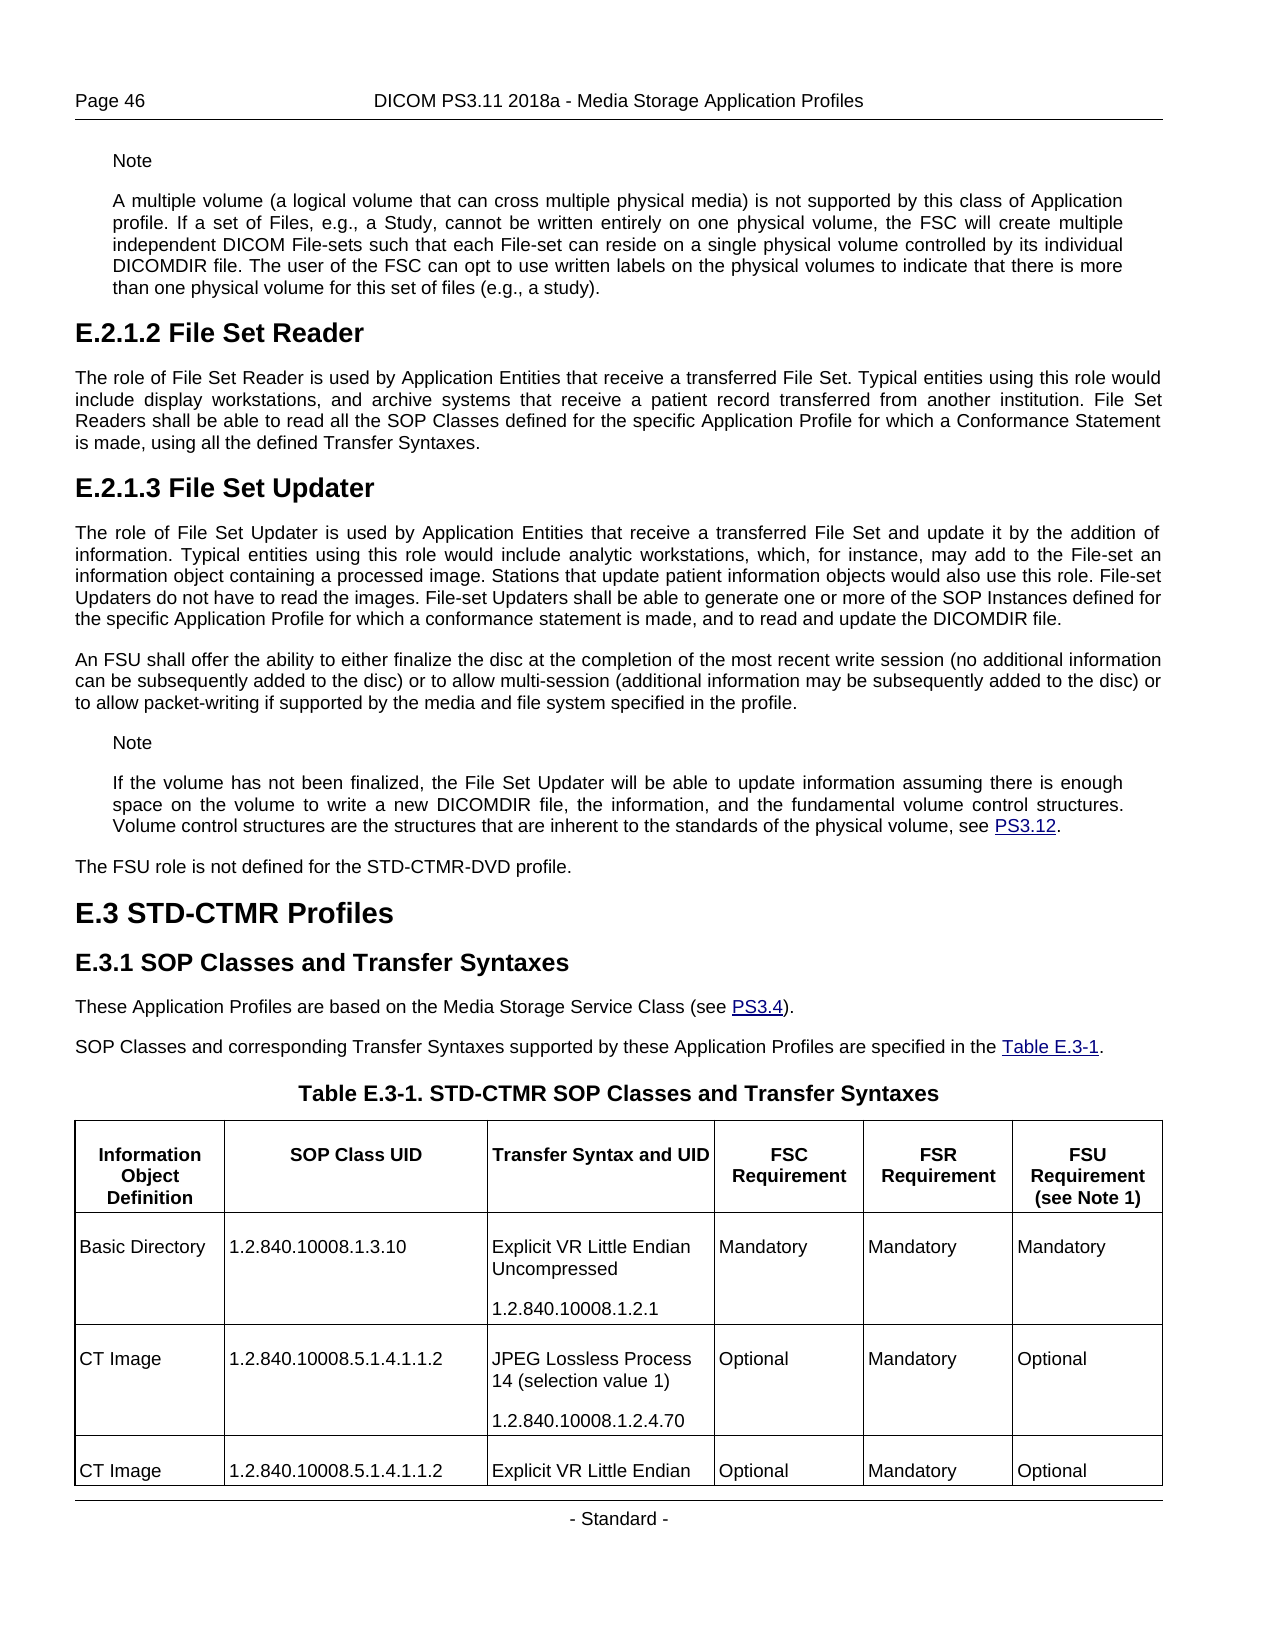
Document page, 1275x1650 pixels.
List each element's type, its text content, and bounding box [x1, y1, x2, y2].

table_cell Mandatory [864, 1325, 1012, 1435]
text E.2.1.2 File Set Reader [75, 317, 1162, 348]
text A multiple volume (a logical volume that can cross multiple physical media) is not supported by this class of Application profile. If a set of Files, e.g., a Study, cannot be written entirely on one physical volume, the FSC will create multiple independent DICOM File-sets such that each File-set can reside on a single physical volume controlled by its individual DICOMDIR file. The user of the FSC can opt to use written labels on the physical volumes to indicate that there is more than one physical volume for this set of files (e.g., a study). [112, 190, 1125, 298]
text SOP Classes and corresponding Transfer Syntaxes supported by these Application Profiles are specified in the Table E.3-1. [75, 1036, 1162, 1058]
text If the volume has not been finalized, the File Set Updater will be able to update information assuming there is enough space on the volume to write a new DICOMDIR file, the information, and the fundamental volume control structures. Volume control structures are the structures that are inherent to the standards of the physical volume, see PS3.12. [112, 772, 1125, 837]
table_cell JPEG Lossless Process 14 (selection value 1) 1.2.840.10008.1.2.4.70 [488, 1325, 714, 1435]
table_header Information Object Definition [76, 1121, 224, 1212]
table_cell Optional [1013, 1436, 1162, 1485]
table_header FSR Requirement [864, 1121, 1012, 1212]
table_cell Mandatory [715, 1213, 863, 1324]
table_cell 1.2.840.10008.5.1.4.1.1.2 [225, 1325, 487, 1435]
text E.3.1 SOP Classes and Transfer Syntaxes [75, 948, 1162, 977]
text The role of File Set Updater is used by Application Entities that receive a transferred File Set and update it by the addition of information. Typical entities using this role would include analytic workstations, which, for instance, may add to the File-set an information object containing a processed image. Stations that update patient information objects would also use this role. File-set Updaters do not have to read the images. File-set Updaters shall be able to generate one or more of the SOP Instances defined for the specific Application Profile for which a conformance statement is made, and to read and update the DICOMDIR file. [75, 522, 1162, 630]
text The FSU role is not defined for the STD-CTMR-DVD profile. [75, 856, 1162, 877]
table_cell CT Image [76, 1436, 224, 1485]
text E.3 STD-CTMR Profiles [75, 896, 1162, 929]
table_cell Optional [1013, 1325, 1162, 1435]
table_header FSC Requirement [715, 1121, 863, 1212]
table_cell Explicit VR Little Endian [488, 1436, 714, 1485]
text The role of File Set Reader is used by Application Entities that receive a transferred File Set. Typical entities using this role would include display workstations, and archive systems that receive a patient record transferred from another institution. File Set Readers shall be able to read all the SOP Classes defined for the specific Application Profile for which a Conformance Statement is made, using all the defined Transfer Syntaxes. [75, 367, 1162, 453]
table_header SOP Class UID [225, 1121, 487, 1212]
text Note [112, 150, 1125, 172]
text E.2.1.3 File Set Updater [75, 472, 1162, 503]
table_cell Basic Directory [76, 1213, 224, 1324]
table_cell Optional [715, 1436, 863, 1485]
table_cell Mandatory [1013, 1213, 1162, 1324]
table_cell Explicit VR Little Endian Uncompressed 1.2.840.10008.1.2.1 [488, 1213, 714, 1324]
table_cell Optional [715, 1325, 863, 1435]
text These Application Profiles are based on the Media Storage Service Class (see PS3.4). [75, 996, 1162, 1017]
table_cell Mandatory [864, 1436, 1012, 1485]
text Table E.3-1. STD-CTMR SOP Classes and Transfer Syntaxes [75, 1080, 1162, 1106]
table_cell Mandatory [864, 1213, 1012, 1324]
table_header Transfer Syntax and UID [488, 1121, 714, 1212]
table_cell 1.2.840.10008.1.3.10 [225, 1213, 487, 1324]
text An FSU shall offer the ability to either finalize the disc at the completion of the most recent write session (no additional information can be subsequently added to the disc) or to allow multi-session (additional information may be subsequently added to the disc) or to allow packet-writing if supported by the media and file system specified in the profile. [75, 648, 1162, 713]
table_cell 1.2.840.10008.5.1.4.1.1.2 [225, 1436, 487, 1485]
table_header FSU Requirement (see Note 1) [1013, 1121, 1162, 1212]
text Note [112, 732, 1125, 753]
table_cell CT Image [76, 1325, 224, 1435]
